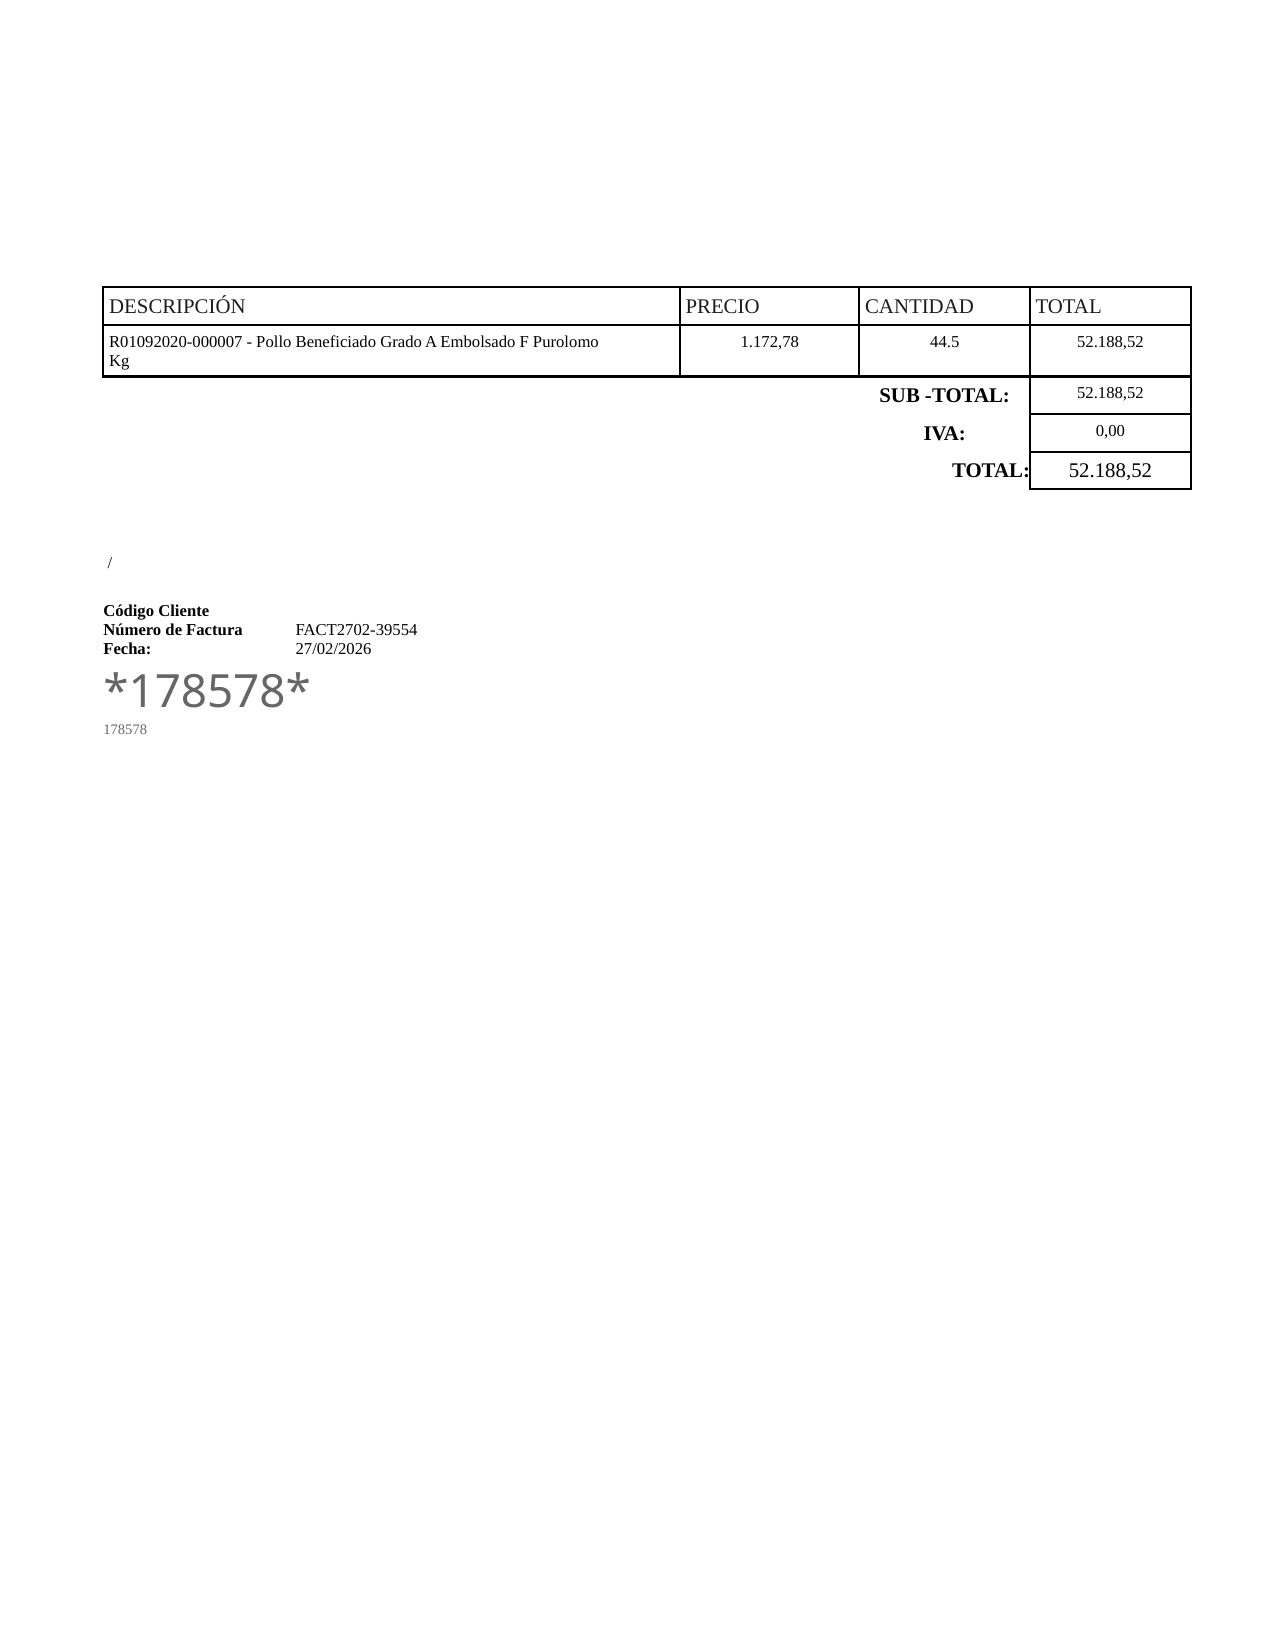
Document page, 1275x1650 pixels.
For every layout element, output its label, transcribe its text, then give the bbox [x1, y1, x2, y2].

table_header [103, 490, 858, 514]
table_cell 1.172,78 [681, 326, 858, 375]
table_cell SUB -TOTAL: [859, 378, 1029, 413]
table_cell [103, 534, 858, 553]
table_cell 52.188,52 [1031, 378, 1190, 413]
table_cell IVA: [859, 413, 1029, 451]
table_header DESCRIPCIÓN [104, 288, 679, 323]
table_cell FACT2702-39554 [295, 620, 517, 639]
table_header [295, 601, 517, 620]
table_cell TOTAL: [859, 451, 1029, 488]
table_cell R01092020-000007 - Pollo Beneficiado Grado A Embolsado F Purolomo Kg [104, 326, 679, 375]
table_header PRECIO [681, 288, 858, 323]
text 178578 [103, 721, 1137, 737]
table_header TOTAL [1031, 288, 1190, 323]
table_cell / [103, 553, 858, 572]
table_header Código Cliente [103, 601, 295, 620]
table_cell 0,00 [1031, 415, 1190, 451]
table_cell 27/02/2026 [295, 639, 517, 658]
table_cell 52.188,52 [1031, 453, 1190, 488]
table_cell Número de Factura [103, 620, 295, 639]
text *178578* [103, 658, 1137, 721]
table_cell 44.5 [860, 326, 1029, 375]
table_cell Fecha: [103, 639, 295, 658]
table_header CANTIDAD [860, 288, 1029, 323]
table_cell [103, 514, 858, 533]
table_cell [103, 378, 859, 488]
table_cell 52.188,52 [1031, 326, 1190, 375]
